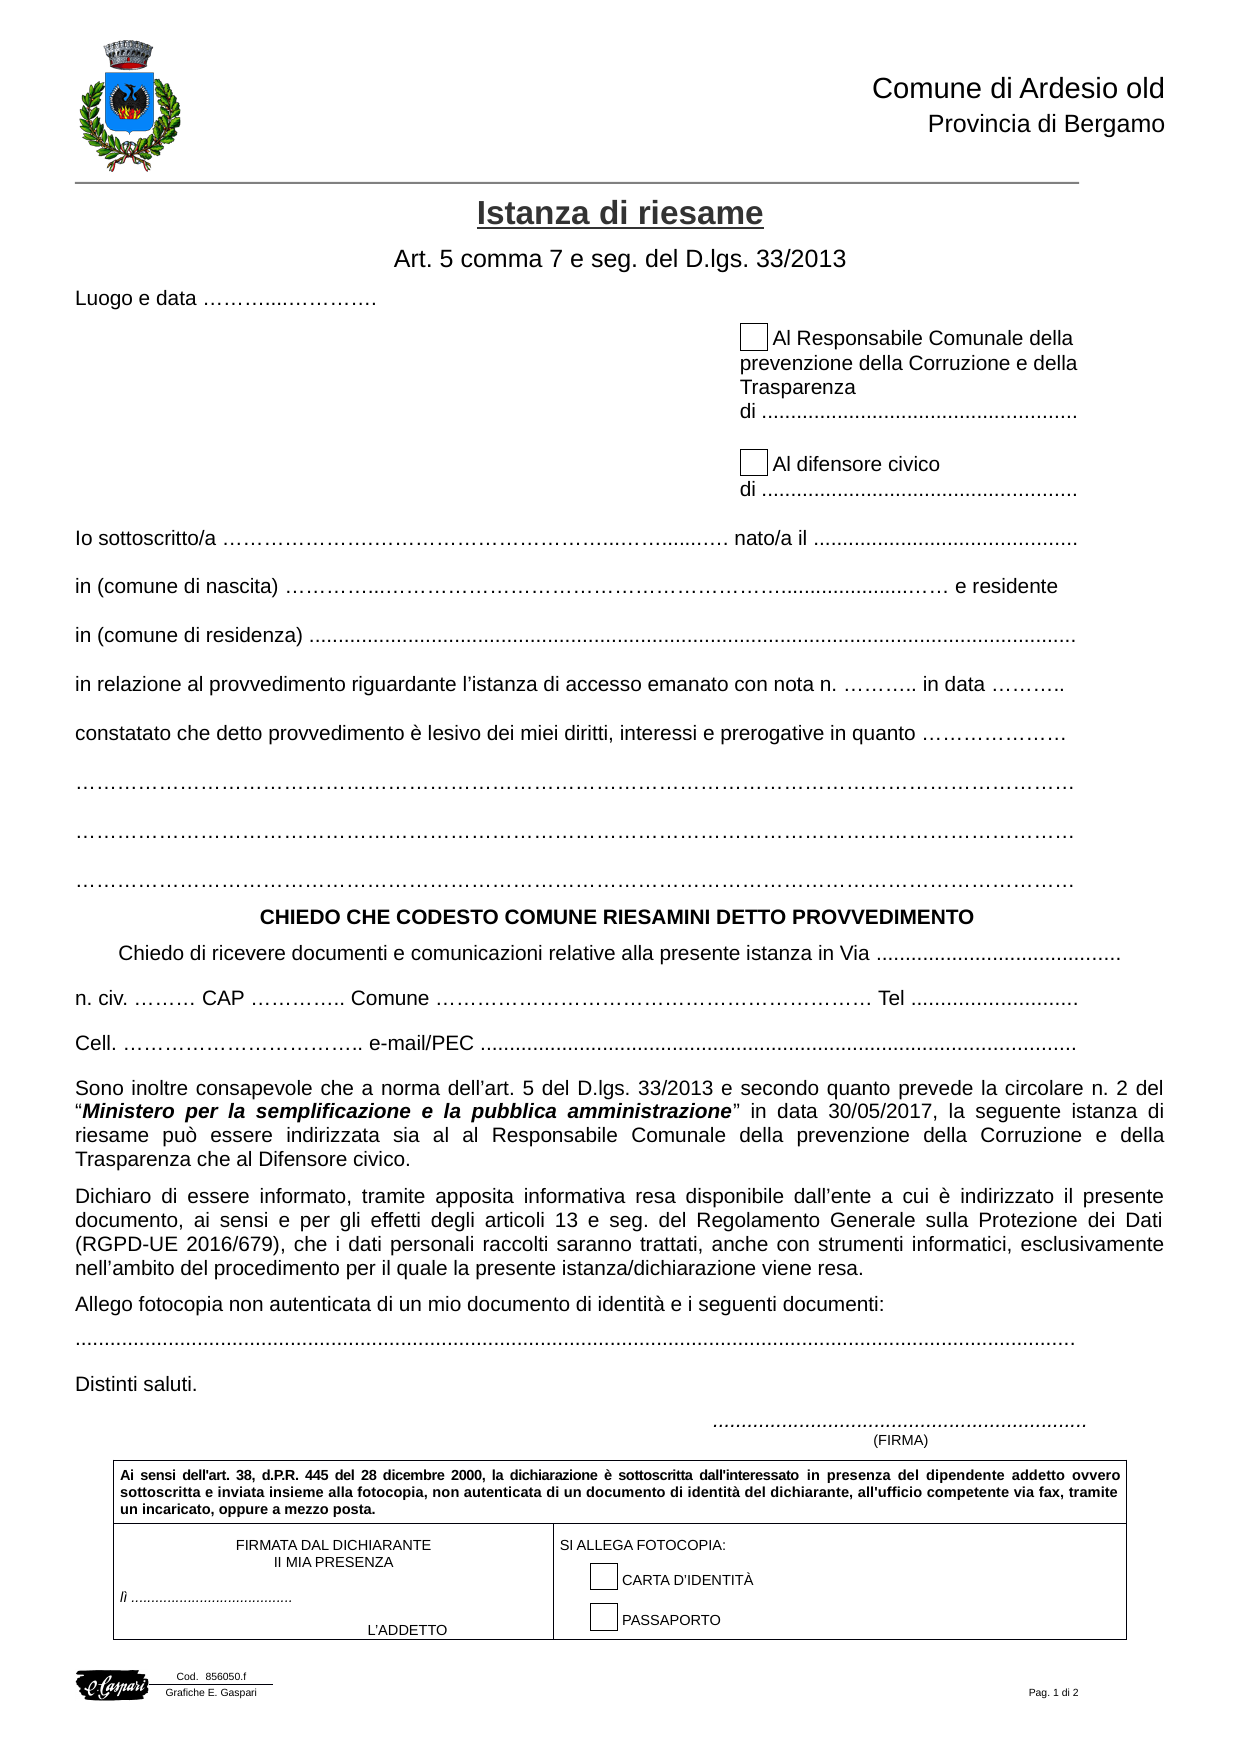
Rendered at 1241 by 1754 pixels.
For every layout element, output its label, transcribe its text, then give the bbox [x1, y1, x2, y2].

text Io sottoscritto/a ………………….……………………………...…….......…. nato/a il [75, 525, 1165, 549]
text n. civ. ……… CAP ………….. Comune ……………………………………………………… Tel [75, 986, 1165, 1010]
text ……………………………………………………………………………………………………………………………… [75, 770, 1165, 794]
text in (comune di nascita) …………...…………………………………………………......................…… e residente [75, 574, 1165, 598]
text Al difensore civico [739, 448, 1165, 476]
picture [75, 1669, 149, 1701]
text Al Responsabile Comunale della prevenzione della Corruzione e della Trasparenza [739, 322, 1165, 399]
text CHIEDO CHE CODESTO COMUNE RIESAMINI DETTO PROVVEDIMENTO [75, 904, 1165, 928]
text Dichiaro di essere informato, tramite apposita informativa resa disponibile dall’ente a cui è indirizzato il presente documento, ai sensi e per gli effetti degli articoli 13 e seg. del Regolamento Generale sulla Protezione dei Dati (RGPD-UE 2016/679), che i dati personali raccolti saranno trattati, anche con strumenti informatici, esclusivamente nell’ambito del procedimento per il quale la presente istanza/dichiarazione viene resa. [75, 1184, 1165, 1279]
text Allego fotocopia non autenticata di un mio documento di identità e i seguenti documenti: [75, 1292, 1165, 1316]
table_cell SI ALLEGA FOTOCOPIA: CARTA D’IDENTITÀ PASSAPORTO [554, 1524, 1126, 1639]
text constatato che detto provvedimento è lesivo dei miei diritti, interessi e prerogative in quanto ………………… [75, 721, 1165, 745]
text Distinti saluti. [75, 1372, 1165, 1396]
text Cell. …………………………….. e-mail/PEC [75, 1031, 1165, 1054]
picture [79, 40, 181, 172]
text Art. 5 comma 7 e seg. del D.lgs. 33/2013 [75, 244, 1165, 273]
subtitle Istanza di riesame [75, 193, 1165, 232]
text Luogo e data ………....…………. [75, 286, 1165, 309]
table_header Ai sensi dell'art. 38, d.P.R. 445 del 28 dicembre 2000, la dichiarazione è sottoscritta dall'interessato in presenza del dipendente addetto ovvero sottoscritta e inviata insieme alla fotocopia, non autenticata di un documento di identità del dichiarante, all'ufficio competente via fax, tramite un incaricato, oppure a mezzo posta. [114, 1461, 1126, 1523]
text ................................................................. [636, 1408, 1165, 1432]
text Sono inoltre consapevole che a norma dell’art. 5 del D.lgs. 33/2013 e secondo quanto prevede la circolare n. 2 del “Ministero per la semplificazione e la pubblica amministrazione” in data 30/05/2017, la seguente istanza di riesame può essere indirizzata sia al al Responsabile Comunale della prevenzione della Corruzione e della Trasparenza che al Difensore civico. [75, 1075, 1165, 1171]
table_cell FIRMATA DAL DICHIARANTE II MIA PRESENZA lì ........................................ L’ADDETTO [114, 1524, 553, 1639]
text in (comune di residenza) [75, 623, 1165, 647]
text di [739, 476, 1165, 500]
text Comune di Ardesio old [181, 71, 1165, 104]
text ……………………………………………………………………………………………………………………………… [75, 868, 1165, 892]
text di [739, 399, 1165, 423]
text Provincia di Bergamo [181, 109, 1165, 138]
text ……………………………………………………………………………………………………………………………… [75, 819, 1165, 843]
text (FIRMA) [636, 1432, 1165, 1449]
text in relazione al provvedimento riguardante l’istanza di accesso emanato con nota n. ……….. in data ……….. [75, 672, 1165, 696]
text Chiedo di ricevere documenti e comunicazioni relative alla presente istanza in Via [75, 941, 1165, 965]
